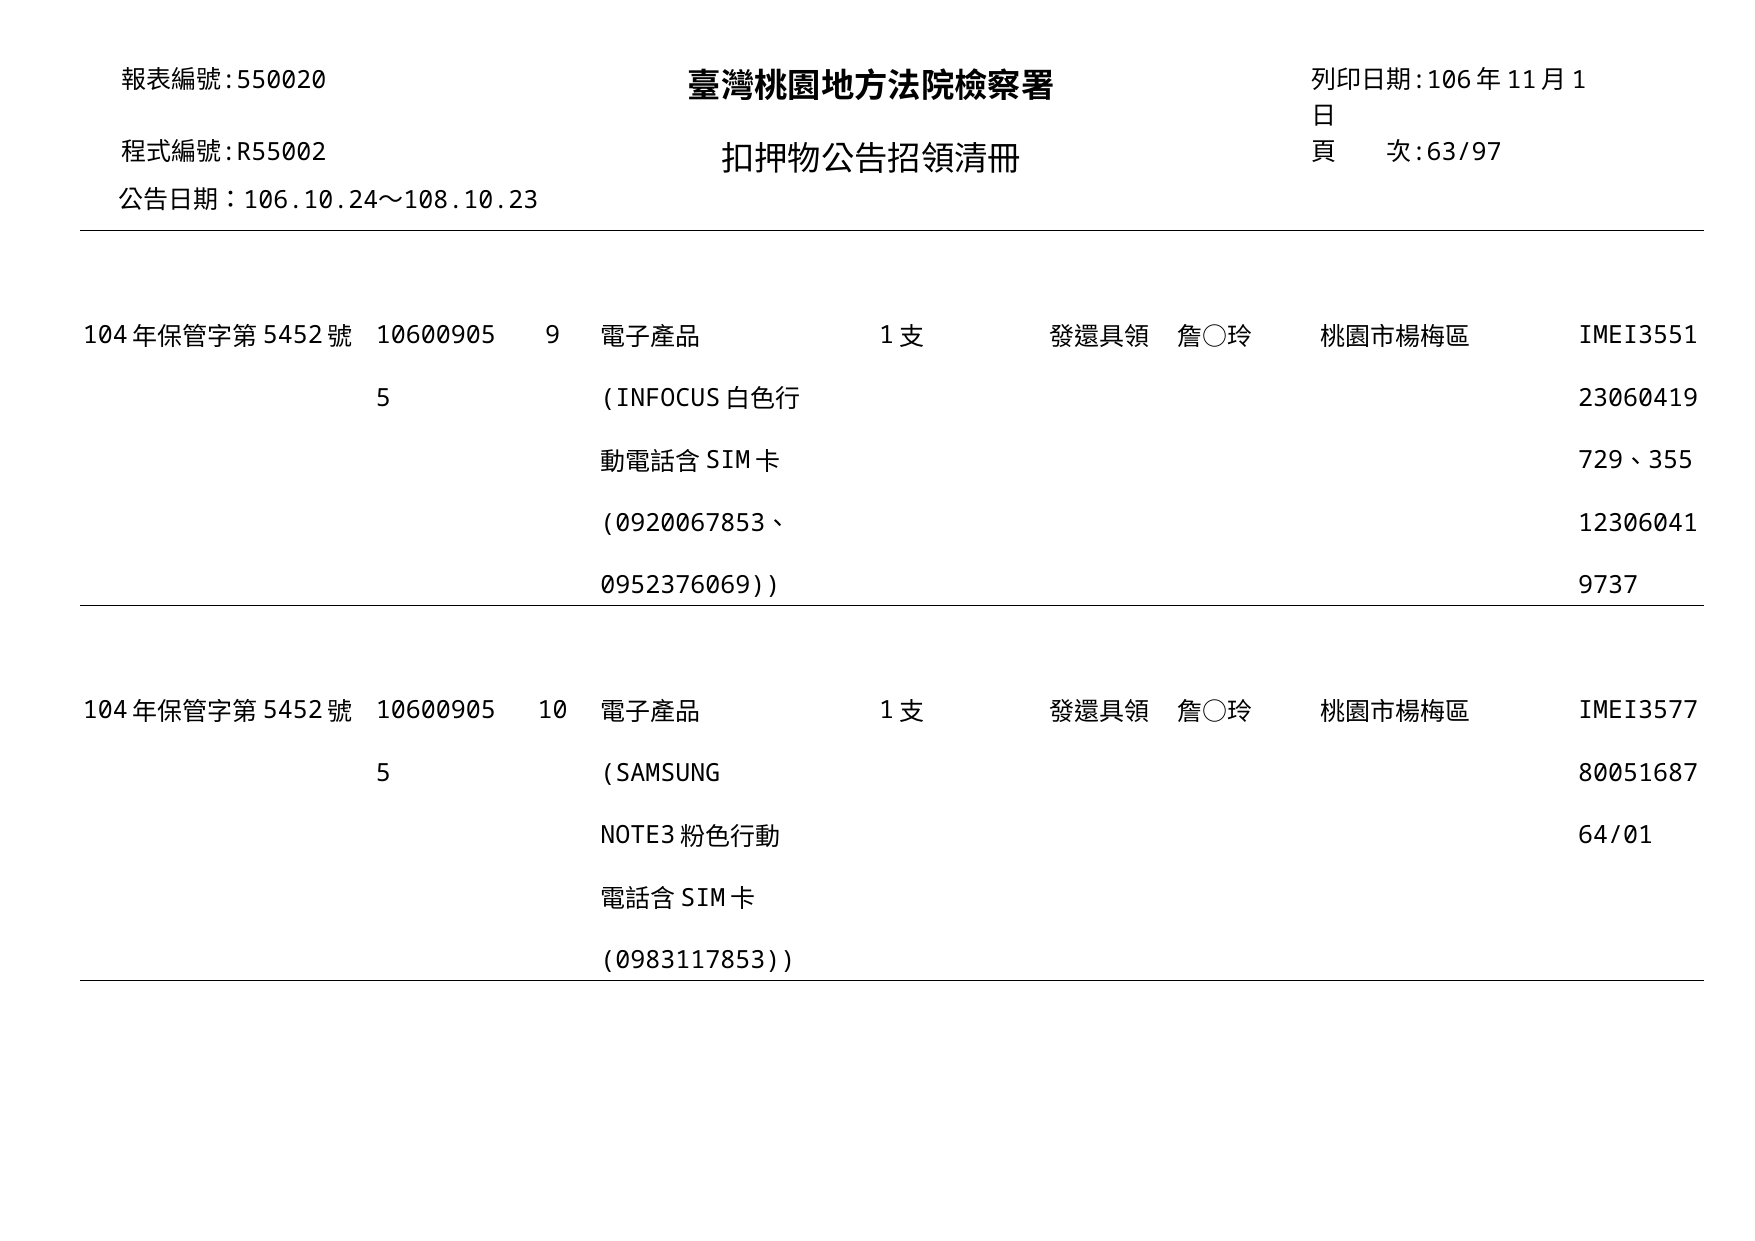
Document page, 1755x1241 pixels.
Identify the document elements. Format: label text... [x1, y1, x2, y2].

table_cell 10 [507, 606, 597, 980]
table_cell IMEI35778005168764/01 [1575, 606, 1704, 980]
table_cell 桃園市楊梅區 [1317, 231, 1575, 605]
table_cell 詹○玲 [1175, 606, 1317, 980]
table_cell 104年保管字第5452號 [80, 231, 373, 605]
table_cell 1支 [808, 606, 927, 980]
table_cell 104年保管字第5452號 [80, 606, 373, 980]
table_cell [927, 606, 1046, 980]
table_cell IMEI355123060419729、355123060419737 [1575, 231, 1704, 605]
table_cell 9 [507, 231, 597, 605]
table_cell 詹○玲 [1175, 231, 1317, 605]
table_cell 106009055 [373, 231, 507, 605]
table_cell 1支 [808, 231, 927, 605]
table_cell 106009055 [373, 606, 507, 980]
table_cell 電子產品(INFOCUS白色行動電話含SIM卡(0920067853、0952376069)) [597, 231, 807, 605]
table_cell 發還具領 [1046, 231, 1175, 605]
table_cell [927, 231, 1046, 605]
table_cell 發還具領 [1046, 606, 1175, 980]
table_cell 電子產品(SAMSUNG NOTE3粉色行動電話含SIM卡(0983117853)) [597, 606, 807, 980]
table_cell 桃園市楊梅區 [1317, 606, 1575, 980]
